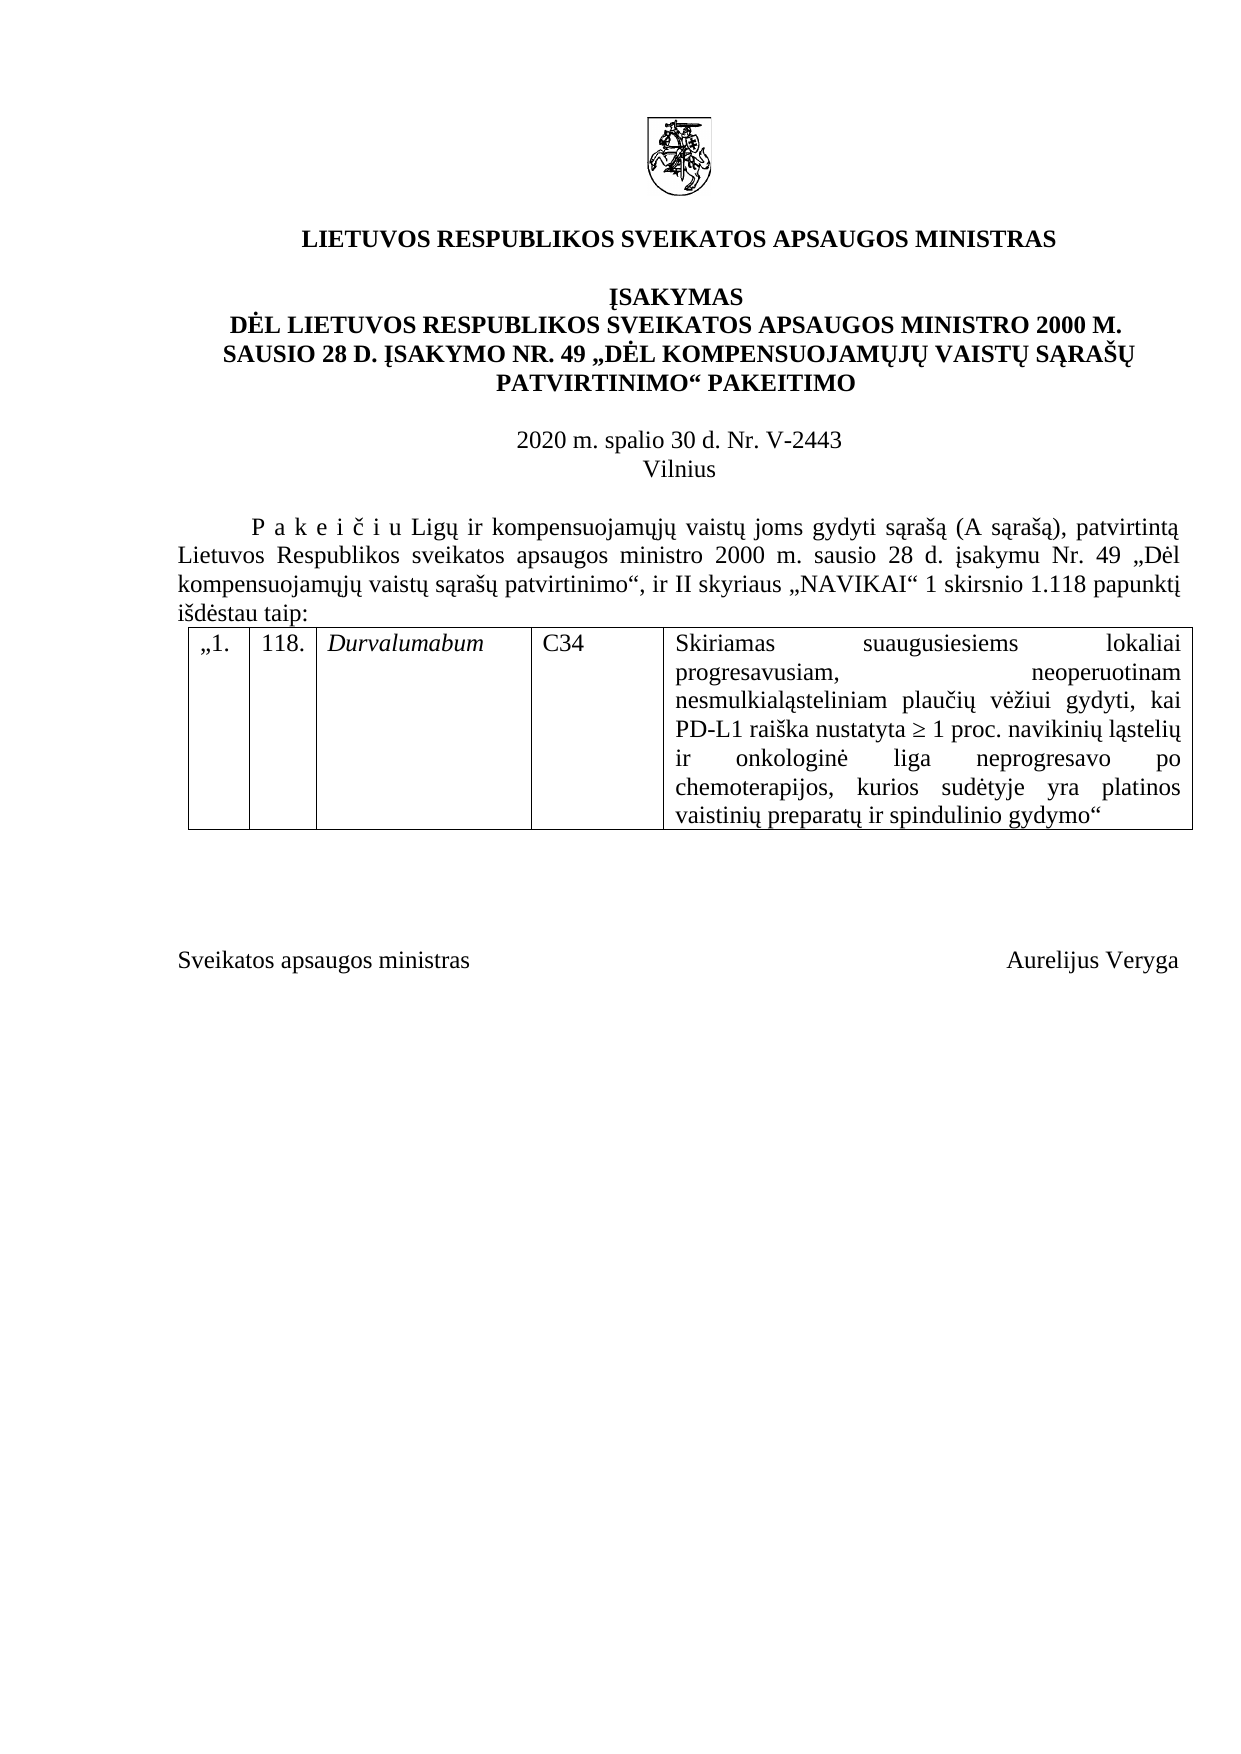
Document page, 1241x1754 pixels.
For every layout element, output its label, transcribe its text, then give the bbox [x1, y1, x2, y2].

table_header Durvalumabum [317, 628, 531, 829]
text ĮSAKYMAS [177, 282, 1181, 311]
text Sveikatos apsaugos ministras Aurelijus Veryga [177, 945, 1181, 974]
text DĖL LIETUVOS RESPUBLIKOS SVEIKATOS APSAUGOS MINISTRO 2000 M. [177, 311, 1181, 339]
text Vilnius [177, 454, 1181, 483]
text LIETUVOS RESPUBLIKOS SVEIKATOS APSAUGOS MINISTRAS [177, 224, 1181, 253]
text SAUSIO 28 D. ĮSAKYMO NR. 49 „DĖL KOMPENSUOJAMŲJŲ VAISTŲ SĄRAŠŲ PATVIRTINIMO“ PAKEITIMO [177, 339, 1181, 397]
table_header Skiriamas suaugusiesiems lokaliai progresavusiam, neoperuotinam nesmulkialąsteliniam plaučių vėžiui gydyti, kai PD-L1 raiška nustatyta ≥ 1 proc. navikinių ląstelių ir onkologinė liga neprogresavo po chemoterapijos, kurios sudėtyje yra platinos vaistinių preparatų ir spindulinio gydymo“ [664, 628, 1192, 829]
table_header C34 [532, 628, 663, 829]
text 2020 m. spalio 30 d. Nr. V-2443 [177, 426, 1181, 454]
table_header „1. [189, 628, 249, 829]
text P a k e i č i u Ligų ir kompensuojamųjų vaistų joms gydyti sąrašą (A sąrašą), patvirtintą Lietuvos Respublikos sveikatos apsaugos ministro 2000 m. sausio 28 d. įsakymu Nr. 49 „Dėl kompensuojamųjų vaistų sąrašų patvirtinimo“, ir II skyriaus „NAVIKAI“ 1 skirsnio 1.118 papunktį išdėstau taip: [177, 512, 1181, 627]
table_header 118. [250, 628, 316, 829]
